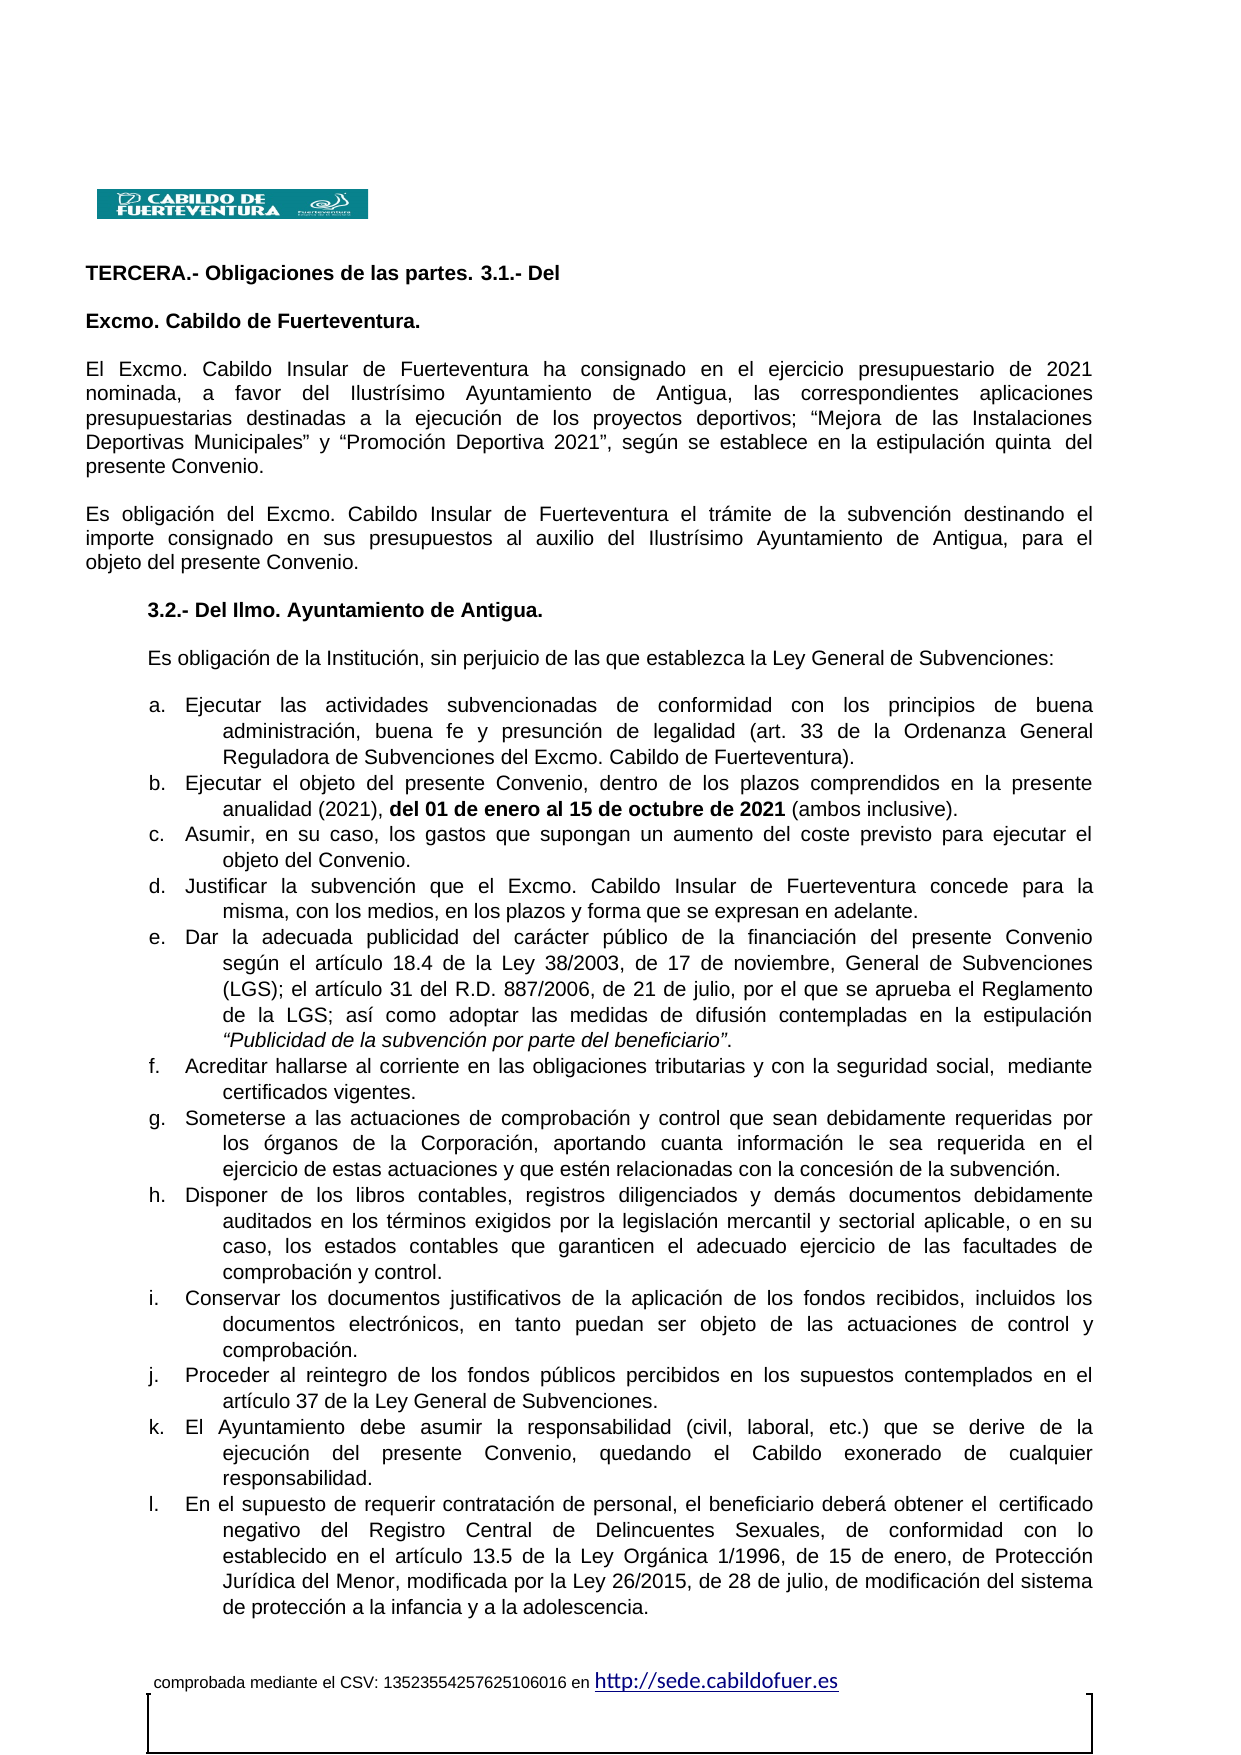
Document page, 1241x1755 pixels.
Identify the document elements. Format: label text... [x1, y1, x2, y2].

text El Excmo. Cabildo Insular de Fuerteventura ha consignado en el ejercicio presupuestario de 2021 nominada, a favor del Ilustrísimo Ayuntamiento de Antigua, las correspondientes aplicaciones presupuestarias destinadas a la ejecución de los proyectos deportivos; “Mejora de las Instalaciones Deportivas Municipales” y “Promoción Deportiva 2021”, según se establece en la estipulación quinta del presente Convenio. [85, 357, 1093, 478]
list Conservar los documentos justificativos de la aplicación de los fondos recibidos, incluidos los documentos electrónicos, en tanto puedan ser objeto de las actuaciones de control y comprobación. [149, 1286, 1093, 1361]
list Acreditar hallarse al corriente en las obligaciones tributarias y con la seguridad social, mediante certificados vigentes. [149, 1054, 1093, 1104]
list El Ayuntamiento debe asumir la responsabilidad (civil, laboral, etc.) que se derive de la ejecución del presente Convenio, quedando el Cabildo exonerado de cualquier responsabilidad. [149, 1414, 1093, 1490]
list Dar la adecuada publicidad del carácter público de la financiación del presente Convenio según el artículo 18.4 de la Ley 38/2003, de 17 de noviembre, General de Subvenciones (LGS); el artículo 31 del R.D. 887/2006, de 21 de julio, por el que se aprueba el Reglamento de la LGS; así como adoptar las medidas de difusión contempladas en la estipulación “Publicidad de la subvención por parte del beneficiario”. [149, 925, 1093, 1052]
list En el supuesto de requerir contratación de personal, el beneficiario deberá obtener el certificado negativo del Registro Central de Delincuentes Sexuales, de conformidad con lo establecido en el artículo 13.5 de la Ley Orgánica 1/1996, de 15 de enero, de Protección Jurídica del Menor, modificada por la Ley 26/2015, de 28 de julio, de modificación del sistema de protección a la infancia y a la adolescencia. [149, 1492, 1093, 1619]
picture [97, 189, 369, 219]
list Proceder al reintegro de los fondos públicos percibidos en los supuestos contemplados en el artículo 37 de la Ley General de Subvenciones. [149, 1363, 1093, 1413]
text Es obligación del Excmo. Cabildo Insular de Fuerteventura el trámite de la subvención destinando el importe consignado en sus presupuestos al auxilio del Ilustrísimo Ayuntamiento de Antigua, para el objeto del presente Convenio. [85, 501, 1093, 574]
list Ejecutar el objeto del presente Convenio, dentro de los plazos comprendidos en la presente anualidad (2021), del 01 de enero al 15 de octubre de 2021 (ambos inclusive). [149, 771, 1093, 820]
list Someterse a las actuaciones de comprobación y control que sean debidamente requeridas por los órganos de la Corporación, aportando cuanta información le sea requerida en el ejercicio de estas actuaciones y que estén relacionadas con la concesión de la subvención. [149, 1105, 1093, 1181]
subtitle TERCERA.- Obligaciones de las partes. 3.1.- Del Excmo. Cabildo de Fuerteventura. [85, 260, 574, 332]
subtitle 3.2.- Del Ilmo. Ayuntamiento de Antigua. [147, 598, 1107, 622]
list Asumir, en su caso, los gastos que supongan un aumento del coste previsto para ejecutar el objeto del Convenio. [149, 822, 1093, 872]
list Justificar la subvención que el Excmo. Cabildo Insular de Fuerteventura concede para la misma, con los medios, en los plazos y forma que se expresan en adelante. [149, 873, 1093, 923]
text Es obligación de la Institución, sin perjuicio de las que establezca la Ley General de Subvenciones: [147, 645, 1107, 669]
list Disponer de los libros contables, registros diligenciados y demás documentos debidamente auditados en los términos exigidos por la legislación mercantil y sectorial aplicable, o en su caso, los estados contables que garanticen el adecuado ejercicio de las facultades de comprobación y control. [149, 1183, 1093, 1284]
list Ejecutar las actividades subvencionadas de conformidad con los principios de buena administración, buena fe y presunción de legalidad (art. 33 de la Ordenanza General Reguladora de Subvenciones del Excmo. Cabildo de Fuerteventura). [149, 693, 1093, 769]
